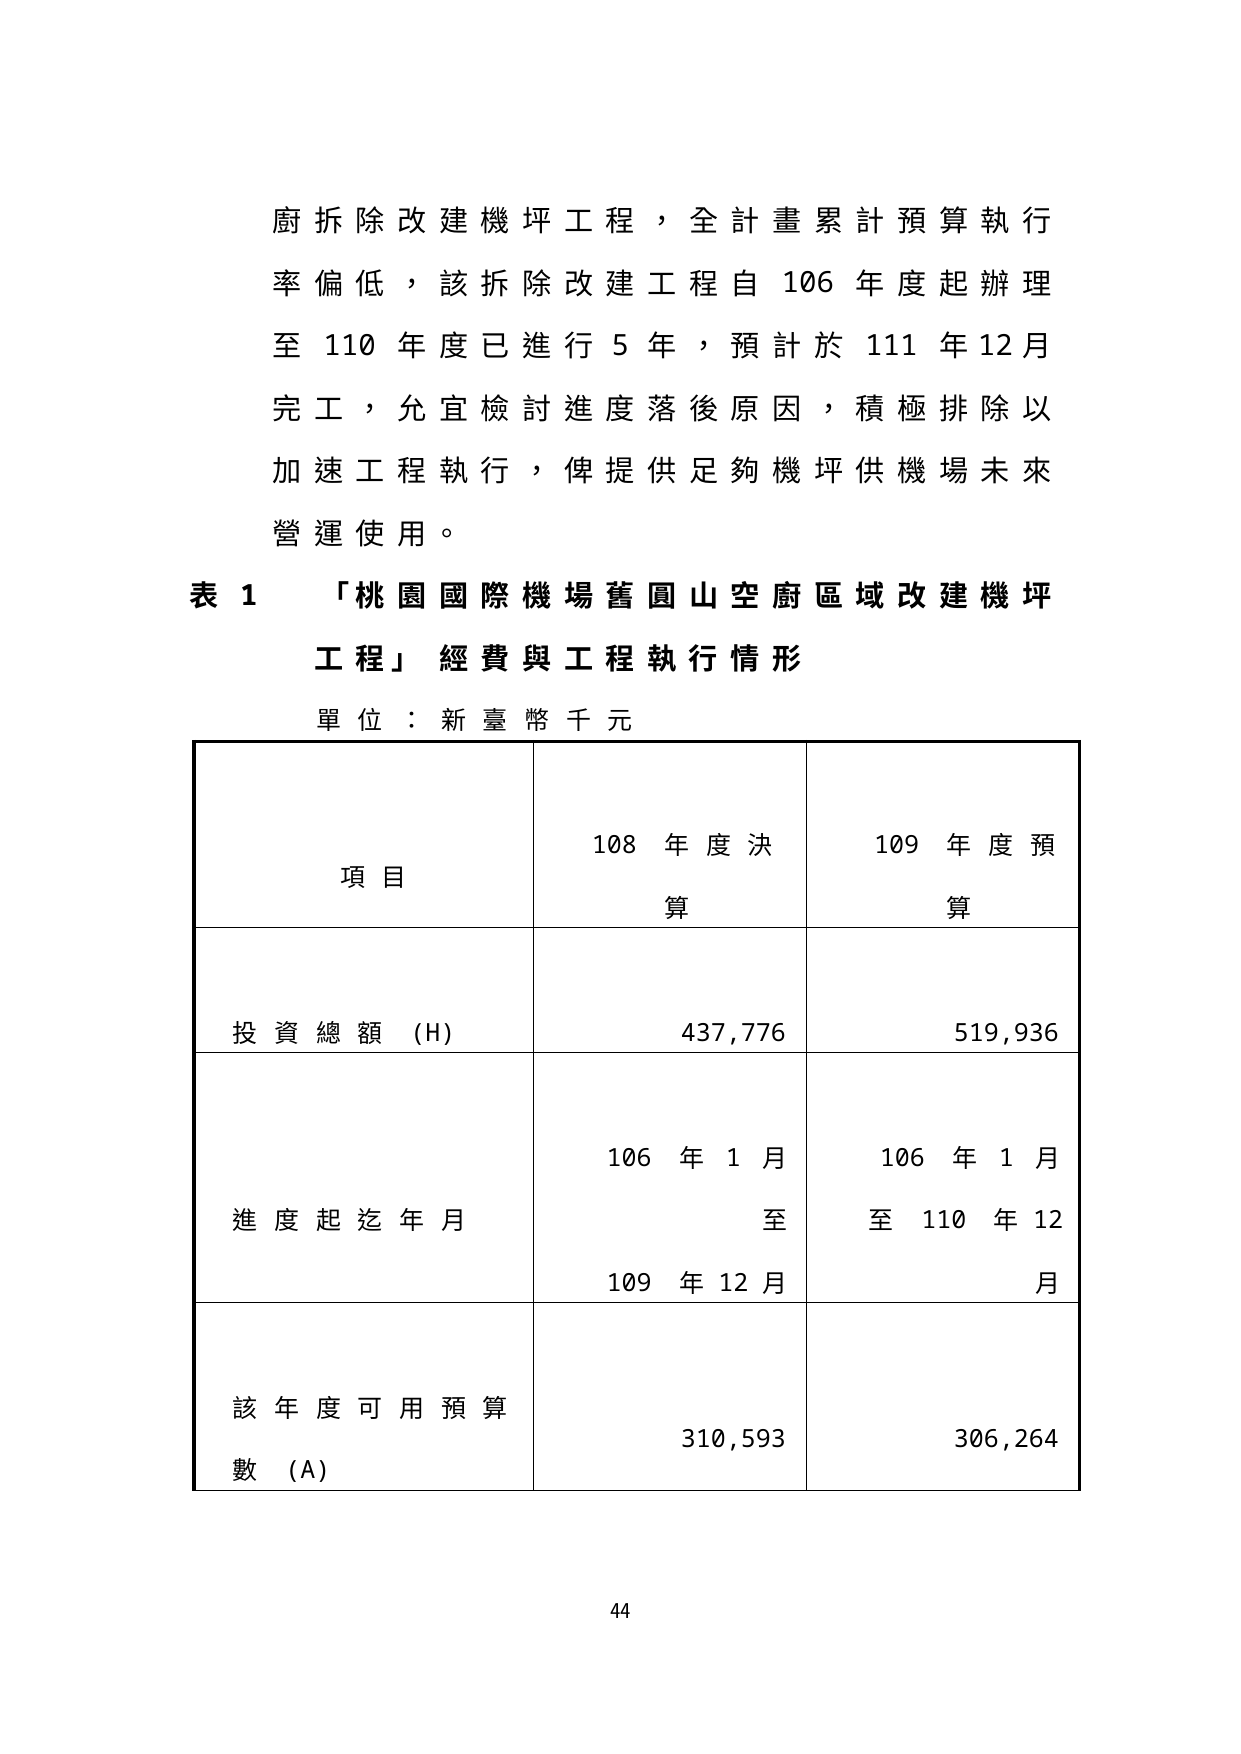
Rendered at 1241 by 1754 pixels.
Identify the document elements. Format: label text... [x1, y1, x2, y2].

text 表1 「桃園國際機場舊圓山空廚區域改建機坪工程」經費與工程執行情形 單位：新臺幣千元 [183, 552, 1058, 740]
table_cell 519,936 [807, 928, 1078, 1052]
table_header 項目 [196, 743, 533, 927]
table_cell 投資總額(H) [196, 928, 533, 1052]
table_cell 106年1月 至110年12月 [807, 1053, 1078, 1302]
table_cell 106年1月至 109年12月 [534, 1053, 806, 1302]
table_cell 437,776 [534, 928, 806, 1052]
table_cell 310,593 [534, 1303, 806, 1490]
table_cell 306,264 [807, 1303, 1078, 1490]
text 廚拆除改建機坪工程，全計畫累計預算執行率偏低，該拆除改建工程自106年度起辦理至110年度已進行5年，預計於111年12月完工，允宜檢討進度落後原因，積極排除以加速工程執行，俾提供足夠機坪供機場未來營運使用。 [242, 177, 1058, 552]
table_header 108年度決算 [534, 743, 806, 927]
table_cell 進度起迄年月 [196, 1053, 533, 1302]
table_header 109年度預算 [807, 743, 1078, 927]
table_cell 該年度可用預算數(A) [196, 1303, 533, 1490]
